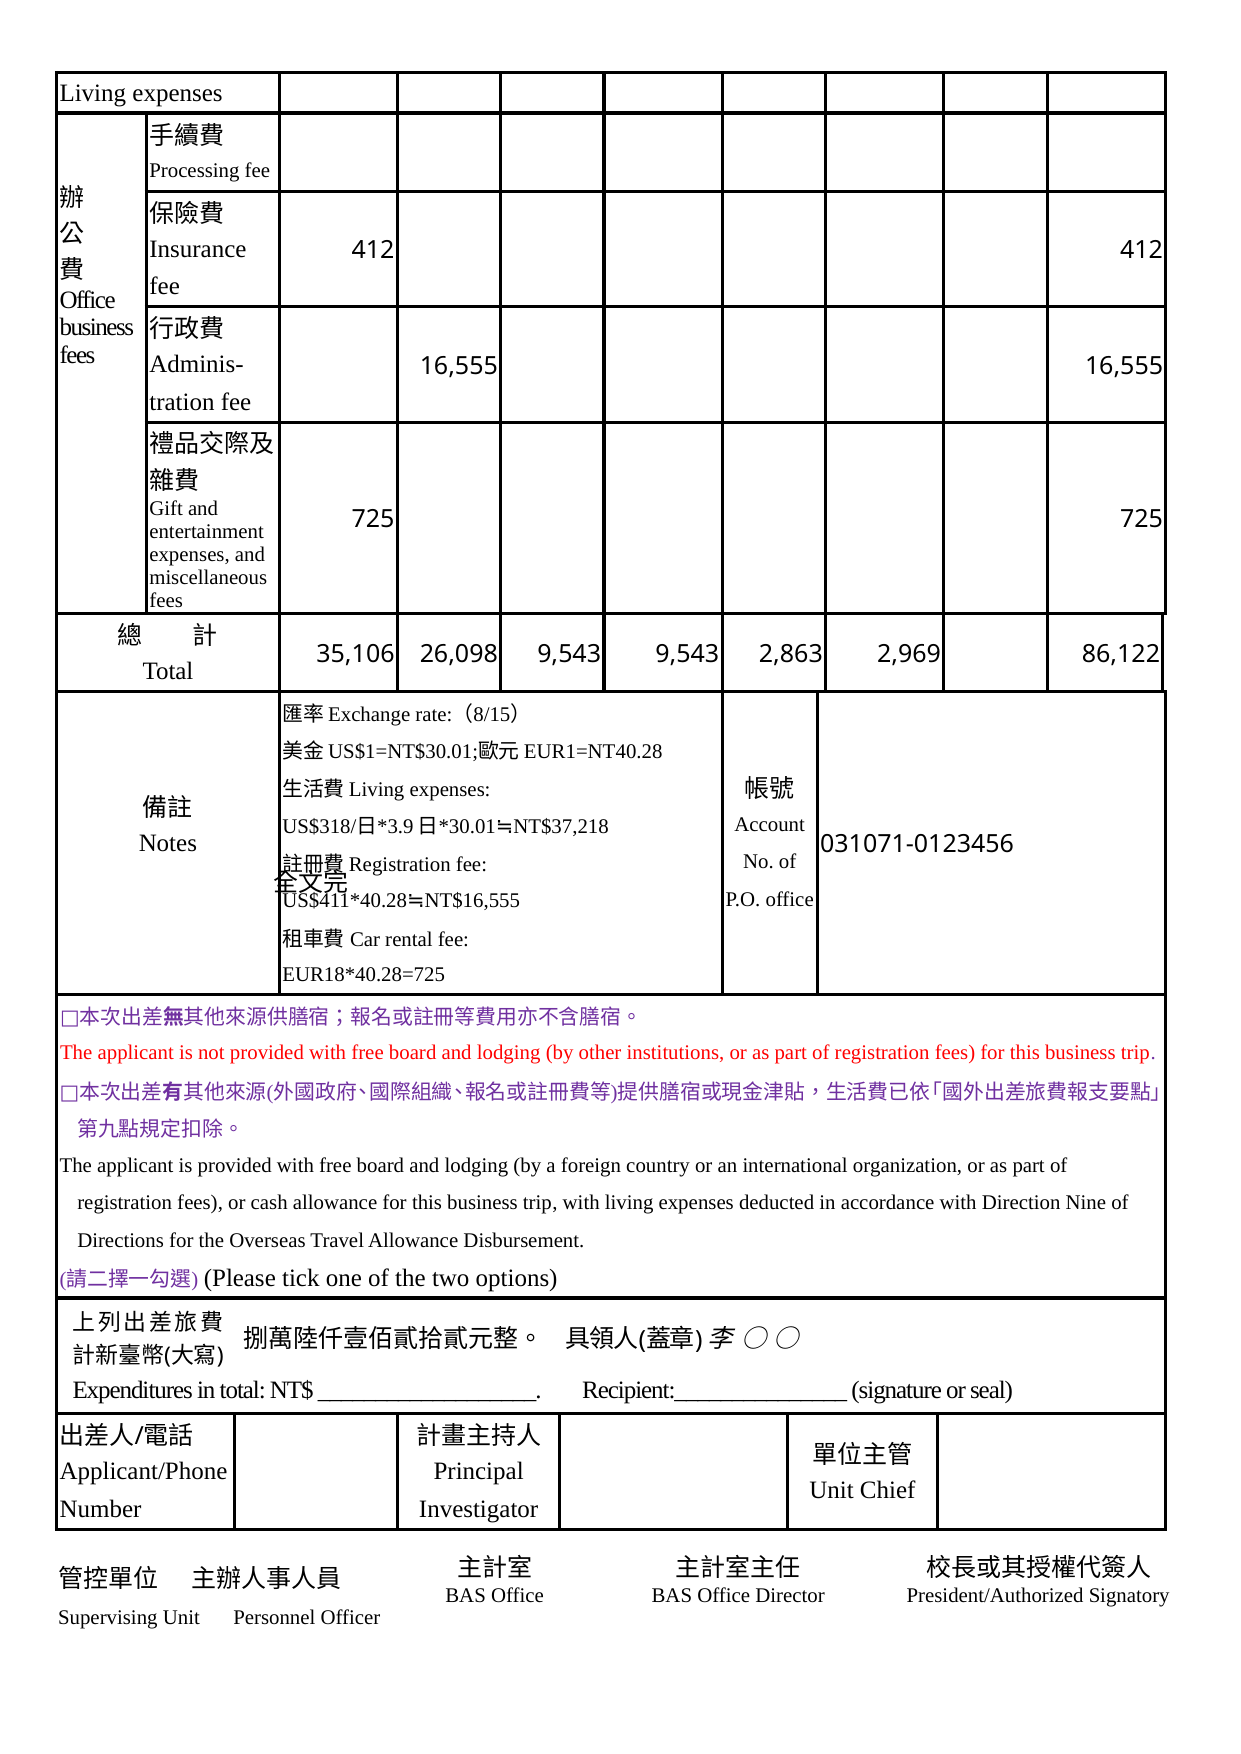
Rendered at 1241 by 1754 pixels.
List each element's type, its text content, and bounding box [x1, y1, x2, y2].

table_cell 9,543 [606, 615, 721, 690]
table_cell [502, 74, 602, 111]
table_cell [1167, 111, 1240, 189]
table_cell [945, 193, 1046, 305]
table_cell 總 計 Total [58, 615, 278, 690]
table_cell [724, 308, 824, 421]
table_cell 計畫主持人Principal Investigator [399, 1415, 558, 1528]
table_cell 9,543 [502, 615, 602, 690]
table_cell [502, 424, 602, 612]
table_cell [606, 424, 721, 612]
table_cell 725 [1049, 424, 1164, 612]
table_cell [1167, 993, 1240, 1296]
table_cell 35,106 [281, 615, 396, 690]
table_cell [502, 115, 602, 189]
table_cell 備註 Notes 全文完 [58, 693, 278, 993]
text BAS Office Director [623, 1584, 853, 1607]
table_cell [827, 74, 942, 111]
text BAS Office [414, 1584, 575, 1607]
table_cell [281, 308, 396, 421]
table_cell 匯率Exchange rate:（8/15） 美金US$1=NT$30.01;歐元EUR1=NT40.28 生活費Living expenses: US$318/日*3.9日*30.01≒NT$37,218 註冊費Registration fee: US$411*40.28≒NT$16,555 租車費 Car rental fee: EUR18*40.28=725 [281, 693, 721, 993]
table_cell [561, 1415, 786, 1528]
table_cell [399, 74, 499, 111]
table_cell [1167, 690, 1240, 993]
table_cell [1049, 115, 1164, 189]
table_cell 16,555 [1049, 308, 1164, 421]
table_cell 出差人/電話 Applicant/Phone Number [58, 1415, 233, 1528]
table_cell 031071-0123456 [819, 693, 1164, 993]
table_cell [606, 74, 721, 111]
table_cell [827, 424, 942, 612]
table_cell 禮品交際及雜費 Gift and entertainment expenses, and miscellaneous fees [148, 424, 278, 612]
table_cell 412 [281, 193, 396, 305]
table_cell [1167, 421, 1240, 612]
table_cell [945, 308, 1046, 421]
table_cell [724, 115, 824, 189]
table_cell [502, 308, 602, 421]
text 主計室主任 [623, 1548, 853, 1584]
text President/Authorized Signatory [891, 1584, 1174, 1607]
table_cell 2,863 [724, 615, 824, 690]
table_cell [945, 74, 1046, 111]
table_cell [724, 74, 824, 111]
table_cell [1049, 74, 1164, 111]
table_cell [945, 615, 1046, 690]
table_cell [827, 193, 942, 305]
table_cell 手續費Processing fee [148, 115, 278, 189]
table_cell [1167, 71, 1240, 111]
table_cell 2,969 [827, 615, 942, 690]
table_cell 16,555 [399, 308, 499, 421]
table_cell [502, 193, 602, 305]
table_cell [399, 115, 499, 189]
table_cell [827, 115, 942, 189]
table_cell □本次出差無其他來源供膳宿；報名或註冊等費用亦不含膳宿。 The applicant is not provided with free board and lodging (by other institutions, or as part of registration fees) for this business trip. □本次出差有其他來源(外國政府、國際組織、報名或註冊費等)提供膳宿或現金津貼，生活費已依「國外出差旅費報支要點」第九點規定扣除。 The applicant is provided with free board and lodging (by a foreign country or an international organization, or as part of registration fees), or cash allowance for this business trip, with living expenses deducted in accordance with Direction Nine of Directions for the Overseas Travel Allowance Disbursement. (請二擇一勾選) (Please tick one of the two options) [58, 996, 1164, 1296]
text 主計室 [414, 1548, 575, 1584]
table_cell [1167, 1296, 1240, 1412]
table_cell [724, 193, 824, 305]
table_cell Living expenses [58, 74, 278, 111]
table_cell 保險費 Insurance fee [148, 193, 278, 305]
table_cell 行政費 Adminis- tration fee [148, 308, 278, 421]
text 校長或其授權代簽人 [891, 1548, 1174, 1584]
table_cell 86,122 [1049, 615, 1161, 690]
table_cell [281, 74, 396, 111]
table_cell 辦 公 費 Office business fees [58, 115, 145, 612]
table_cell [724, 424, 824, 612]
table_cell [236, 1415, 396, 1528]
table_cell [1164, 612, 1240, 690]
table_cell 412 [1049, 193, 1164, 305]
table_cell [827, 308, 942, 421]
table_cell 帳號Account No. of P.O. office [724, 693, 816, 993]
table_cell [281, 115, 396, 189]
table_cell [1167, 1412, 1240, 1528]
table_cell 單位主管 Unit Chief [789, 1415, 936, 1528]
table_cell [606, 193, 721, 305]
table_cell [606, 115, 721, 189]
table_cell [399, 193, 499, 305]
table_cell [606, 308, 721, 421]
table_cell [1167, 190, 1240, 305]
table_cell [399, 424, 499, 612]
table_cell [945, 424, 1046, 612]
text 管控單位 主辦人事人員 Supervising Unit Personnel Officer [58, 1540, 1189, 1634]
table_cell 上列出差旅費計新臺幣(大寫) 捌萬陸仟壹佰貳拾貳元整。 具領人(蓋章) 李 ○ ○ Expenditures in total: NT$ ___________________. Recipient:_______________ (signature or seal) [58, 1300, 1164, 1412]
table_cell 725 [281, 424, 396, 612]
table_cell [939, 1415, 1164, 1528]
table_cell [1167, 305, 1240, 421]
table_cell [945, 115, 1046, 189]
table_cell 26,098 [399, 615, 499, 690]
